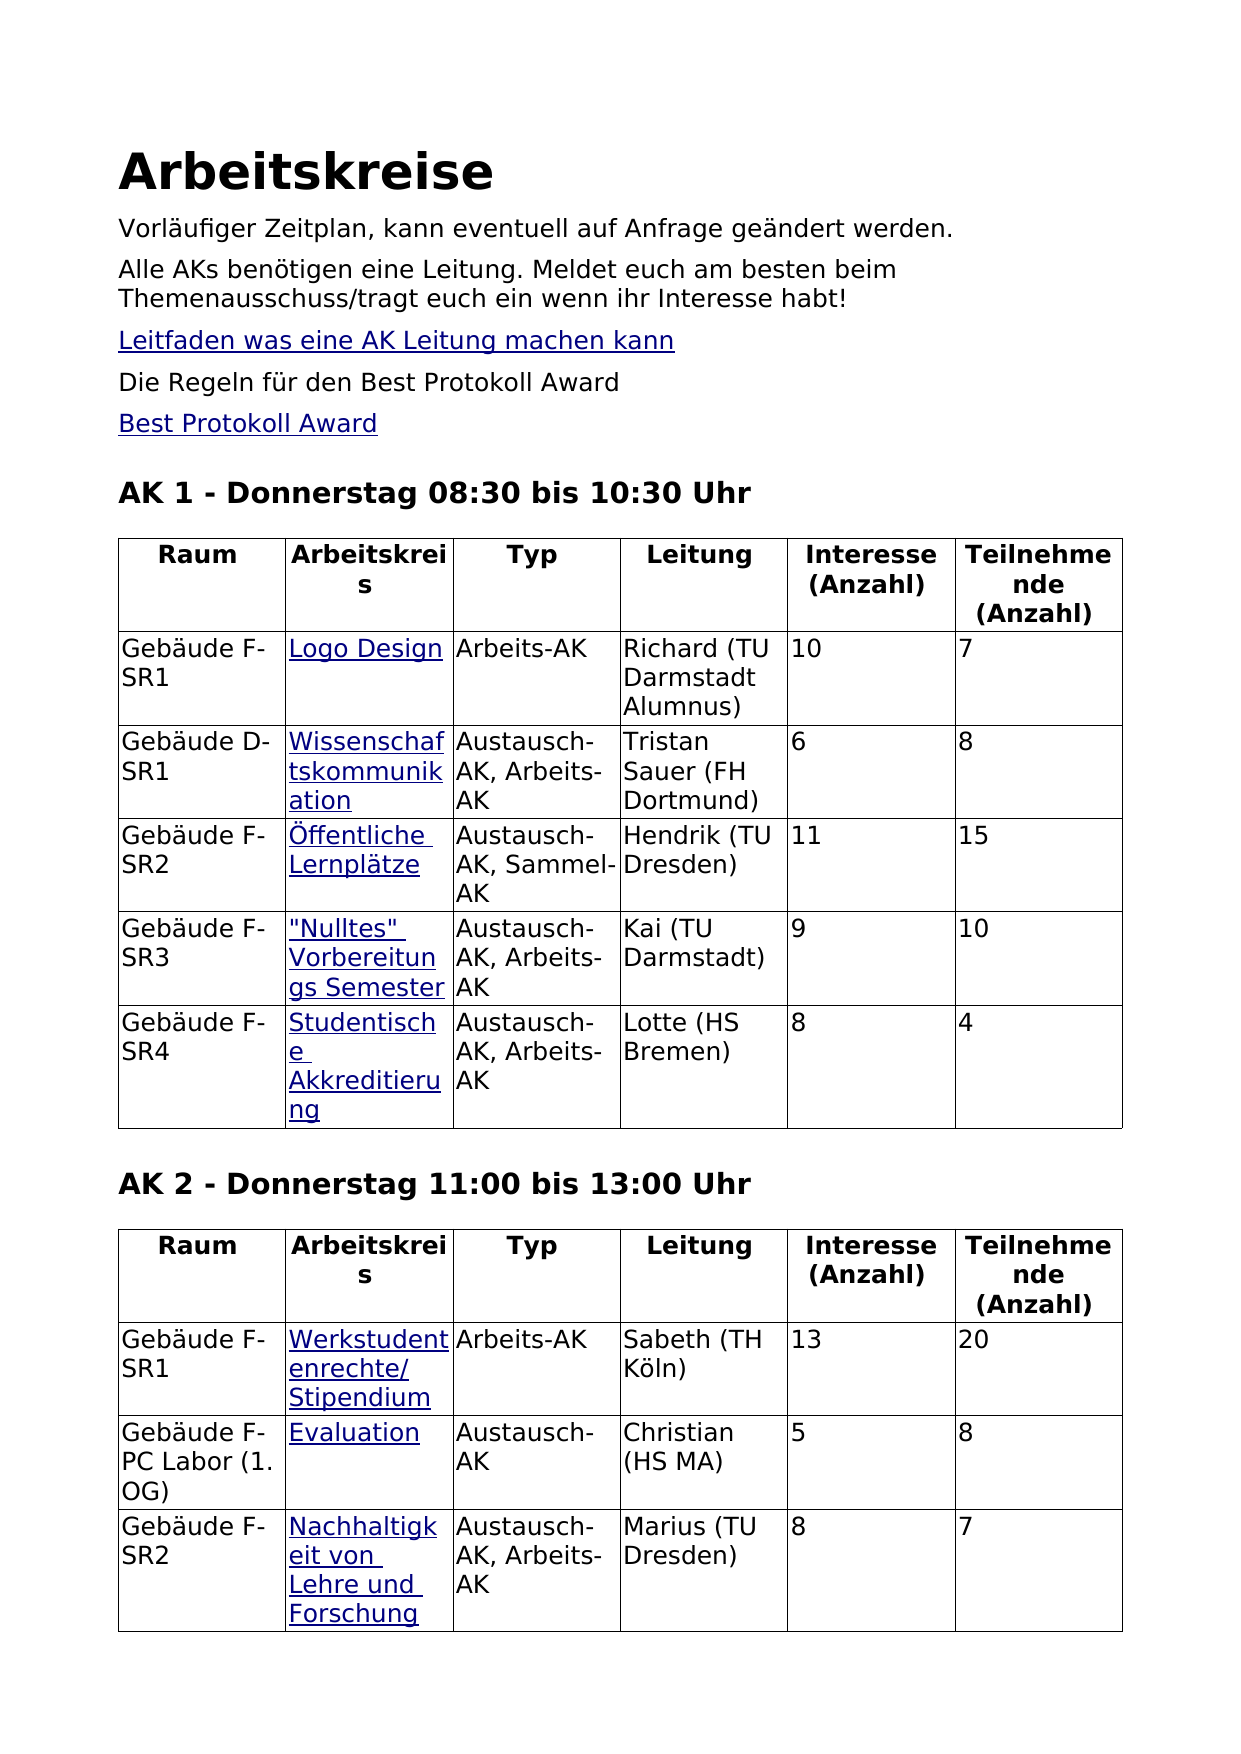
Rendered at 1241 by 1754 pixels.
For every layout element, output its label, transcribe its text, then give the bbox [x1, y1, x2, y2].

table_header Interesse (Anzahl) [788, 539, 955, 631]
table_cell 10 [956, 912, 1122, 1005]
table_cell 9 [788, 912, 955, 1005]
table_cell Christian (HS MA) [621, 1416, 787, 1509]
text Leitfaden was eine AK Leitung machen kann [118, 326, 1122, 356]
table_cell 8 [956, 726, 1122, 818]
subtitle AK 1 - Donnerstag 08:30 bis 10:30 Uhr [118, 476, 1122, 510]
table_cell "Nulltes" Vorbereitungs Semester [286, 912, 453, 1005]
text Die Regeln für den Best Protokoll Award [118, 368, 1122, 397]
table_cell Marius (TU Dresden) [621, 1510, 787, 1631]
table_cell 7 [956, 1510, 1122, 1631]
text Alle AKs benötigen eine Leitung. Meldet euch am besten beim Themenausschuss/tragt euch ein wenn ihr Interesse habt! [118, 256, 1122, 314]
table_cell 8 [956, 1416, 1122, 1509]
table_cell Austausch-AK, Arbeits-AK [454, 912, 620, 1005]
table_cell Gebäude F-SR1 [119, 632, 285, 724]
table_header Raum [119, 1230, 285, 1322]
table_cell Lotte (HS Bremen) [621, 1006, 787, 1127]
table_cell 4 [956, 1006, 1122, 1127]
table_cell Sabeth (TH Köln) [621, 1323, 787, 1415]
table_cell 15 [956, 819, 1122, 911]
table_cell Austausch-AK, Sammel-AK [454, 819, 620, 911]
table_cell Evaluation [286, 1416, 453, 1509]
subtitle AK 2 - Donnerstag 11:00 bis 13:00 Uhr [118, 1167, 1122, 1201]
table_cell Gebäude F-SR4 [119, 1006, 285, 1127]
table_cell Studentische Akkreditierung [286, 1006, 453, 1127]
table_cell Arbeits-AK [454, 1323, 620, 1415]
text Vorläufiger Zeitplan, kann eventuell auf Anfrage geändert werden. [118, 214, 1122, 243]
table_header Typ [454, 539, 620, 631]
table_cell Kai (TU Darmstadt) [621, 912, 787, 1005]
table_cell Gebäude F-PC Labor (1. OG) [119, 1416, 285, 1509]
table_header Raum [119, 539, 285, 631]
table_cell Logo Design [286, 632, 453, 724]
table_cell Nachhaltigkeit von Lehre und Forschung [286, 1510, 453, 1631]
table_cell 13 [788, 1323, 955, 1415]
table_header Leitung [621, 1230, 787, 1322]
table_cell Gebäude D-SR1 [119, 726, 285, 818]
table_cell Arbeits-AK [454, 632, 620, 724]
table_cell Werkstudentenrechte/Stipendium [286, 1323, 453, 1415]
table_cell Gebäude F-SR1 [119, 1323, 285, 1415]
table_header Arbeitskreis [286, 1230, 453, 1322]
table_cell 8 [788, 1510, 955, 1631]
table_cell 11 [788, 819, 955, 911]
table_header Interesse (Anzahl) [788, 1230, 955, 1322]
subtitle Arbeitskreise [118, 143, 1122, 201]
table_cell Wissenschaftskommunikation [286, 726, 453, 818]
table_cell 6 [788, 726, 955, 818]
table_cell 5 [788, 1416, 955, 1509]
table_cell 7 [956, 632, 1122, 724]
table_cell Hendrik (TU Dresden) [621, 819, 787, 911]
table_cell Richard (TU Darmstadt Alumnus) [621, 632, 787, 724]
table_cell Gebäude F-SR2 [119, 1510, 285, 1631]
table_cell 10 [788, 632, 955, 724]
table_cell Gebäude F-SR3 [119, 912, 285, 1005]
table_header Leitung [621, 539, 787, 631]
table_cell Austausch-AK [454, 1416, 620, 1509]
table_cell Austausch-AK, Arbeits-AK [454, 1006, 620, 1127]
table_header Teilnehmende (Anzahl) [956, 1230, 1122, 1322]
table_cell Gebäude F-SR2 [119, 819, 285, 911]
table_cell Austausch-AK, Arbeits-AK [454, 1510, 620, 1631]
table_cell 20 [956, 1323, 1122, 1415]
table_cell Tristan Sauer (FH Dortmund) [621, 726, 787, 818]
table_header Typ [454, 1230, 620, 1322]
text Best Protokoll Award [118, 410, 1122, 439]
table_cell 8 [788, 1006, 955, 1127]
table_cell Austausch-AK, Arbeits-AK [454, 726, 620, 818]
table_header Teilnehmende (Anzahl) [956, 539, 1122, 631]
table_cell Öffentliche Lernplätze [286, 819, 453, 911]
table_header Arbeitskreis [286, 539, 453, 631]
